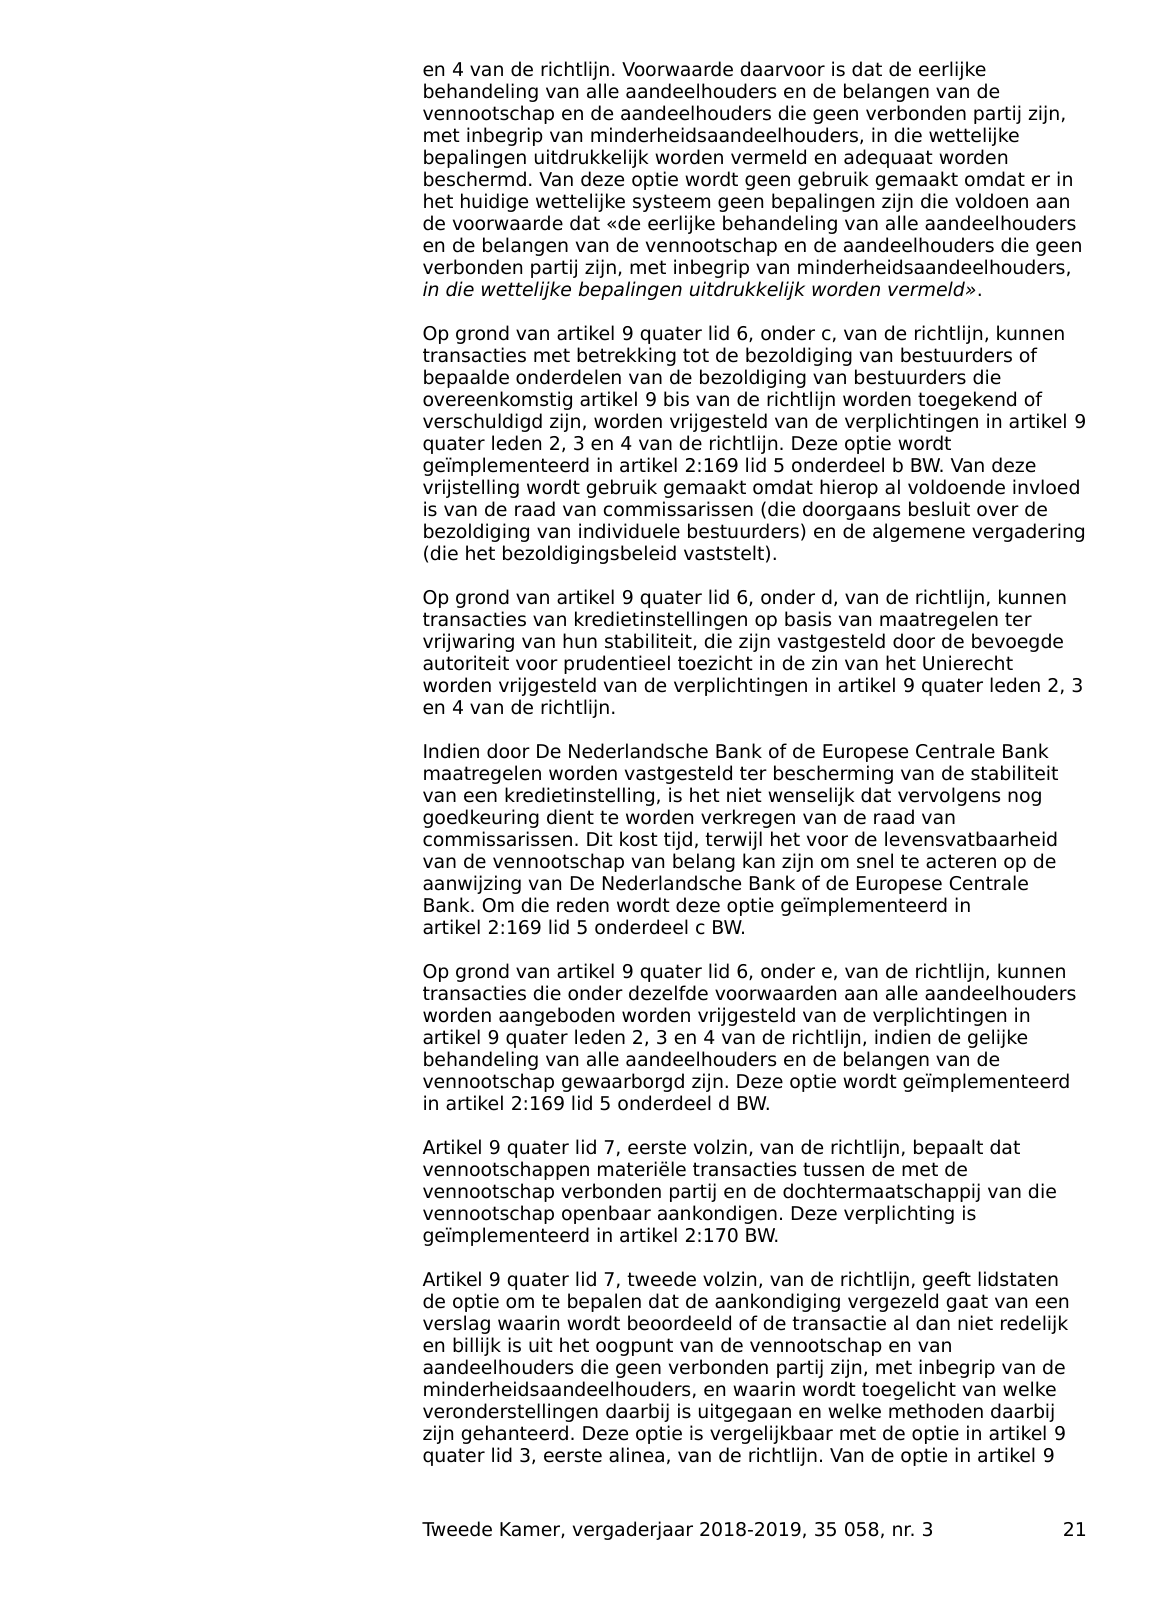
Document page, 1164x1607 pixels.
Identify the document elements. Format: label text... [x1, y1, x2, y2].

text Op grond van artikel 9 quater lid 6, onder c, van de richtlijn, kunnen transacties met betrekking tot de bezoldiging van bestuurders of bepaalde onderdelen van de bezoldiging van bestuurders die overeenkomstig artikel 9 bis van de richtlijn worden toegekend of verschuldigd zijn, worden vrijgesteld van de verplichtingen in artikel 9 quater leden 2, 3 en 4 van de richtlijn. Deze optie wordt geïmplementeerd in artikel 2:169 lid 5 onderdeel b BW. Van deze vrijstelling wordt gebruik gemaakt omdat hierop al voldoende invloed is van de raad van commissarissen (die doorgaans besluit over de bezoldiging van individuele bestuurders) en de algemene vergadering (die het bezoldigingsbeleid vaststelt). [422, 323, 1087, 565]
text Indien door De Nederlandsche Bank of de Europese Centrale Bank maatregelen worden vastgesteld ter bescherming van de stabiliteit van een kredietinstelling, is het niet wenselijk dat vervolgens nog goedkeuring dient te worden verkregen van de raad van commissarissen. Dit kost tijd, terwijl het voor de levensvatbaarheid van de vennootschap van belang kan zijn om snel te acteren op de aanwijzing van De Nederlandsche Bank of de Europese Centrale Bank. Om die reden wordt deze optie geïmplementeerd in artikel 2:169 lid 5 onderdeel c BW. [422, 741, 1087, 939]
text en 4 van de richtlijn. Voorwaarde daarvoor is dat de eerlijke behandeling van alle aandeelhouders en de belangen van de vennootschap en de aandeelhouders die geen verbonden partij zijn, met inbegrip van minderheidsaandeelhouders, in die wettelijke bepalingen uitdrukkelijk worden vermeld en adequaat worden beschermd. Van deze optie wordt geen gebruik gemaakt omdat er in het huidige wettelijke systeem geen bepalingen zijn die voldoen aan de voorwaarde dat «de eerlijke behandeling van alle aandeelhouders en de belangen van de vennootschap en de aandeelhouders die geen verbonden partij zijn, met inbegrip van minderheidsaandeelhouders, in die wettelijke bepalingen uitdrukkelijk worden vermeld». [422, 59, 1087, 301]
text Op grond van artikel 9 quater lid 6, onder e, van de richtlijn, kunnen transacties die onder dezelfde voorwaarden aan alle aandeelhouders worden aangeboden worden vrijgesteld van de verplichtingen in artikel 9 quater leden 2, 3 en 4 van de richtlijn, indien de gelijke behandeling van alle aandeelhouders en de belangen van de vennootschap gewaarborgd zijn. Deze optie wordt geïmplementeerd in artikel 2:169 lid 5 onderdeel d BW. [422, 961, 1087, 1115]
text Artikel 9 quater lid 7, eerste volzin, van de richtlijn, bepaalt dat vennootschappen materiële transacties tussen de met de vennootschap verbonden partij en de dochtermaatschappij van die vennootschap openbaar aankondigen. Deze verplichting is geïmplementeerd in artikel 2:170 BW. [422, 1137, 1087, 1247]
text Artikel 9 quater lid 7, tweede volzin, van de richtlijn, geeft lidstaten de optie om te bepalen dat de aankondiging vergezeld gaat van een verslag waarin wordt beoordeeld of de transactie al dan niet redelijk en billijk is uit het oogpunt van de vennootschap en van aandeelhouders die geen verbonden partij zijn, met inbegrip van de minderheidsaandeelhouders, en waarin wordt toegelicht van welke veronderstellingen daarbij is uitgegaan en welke methoden daarbij zijn gehanteerd. Deze optie is vergelijkbaar met de optie in artikel 9 quater lid 3, eerste alinea, van de richtlijn. Van de optie in artikel 9 [422, 1269, 1087, 1467]
text Op grond van artikel 9 quater lid 6, onder d, van de richtlijn, kunnen transacties van kredietinstellingen op basis van maatregelen ter vrijwaring van hun stabiliteit, die zijn vastgesteld door de bevoegde autoriteit voor prudentieel toezicht in de zin van het Unierecht worden vrijgesteld van de verplichtingen in artikel 9 quater leden 2, 3 en 4 van de richtlijn. [422, 587, 1087, 719]
